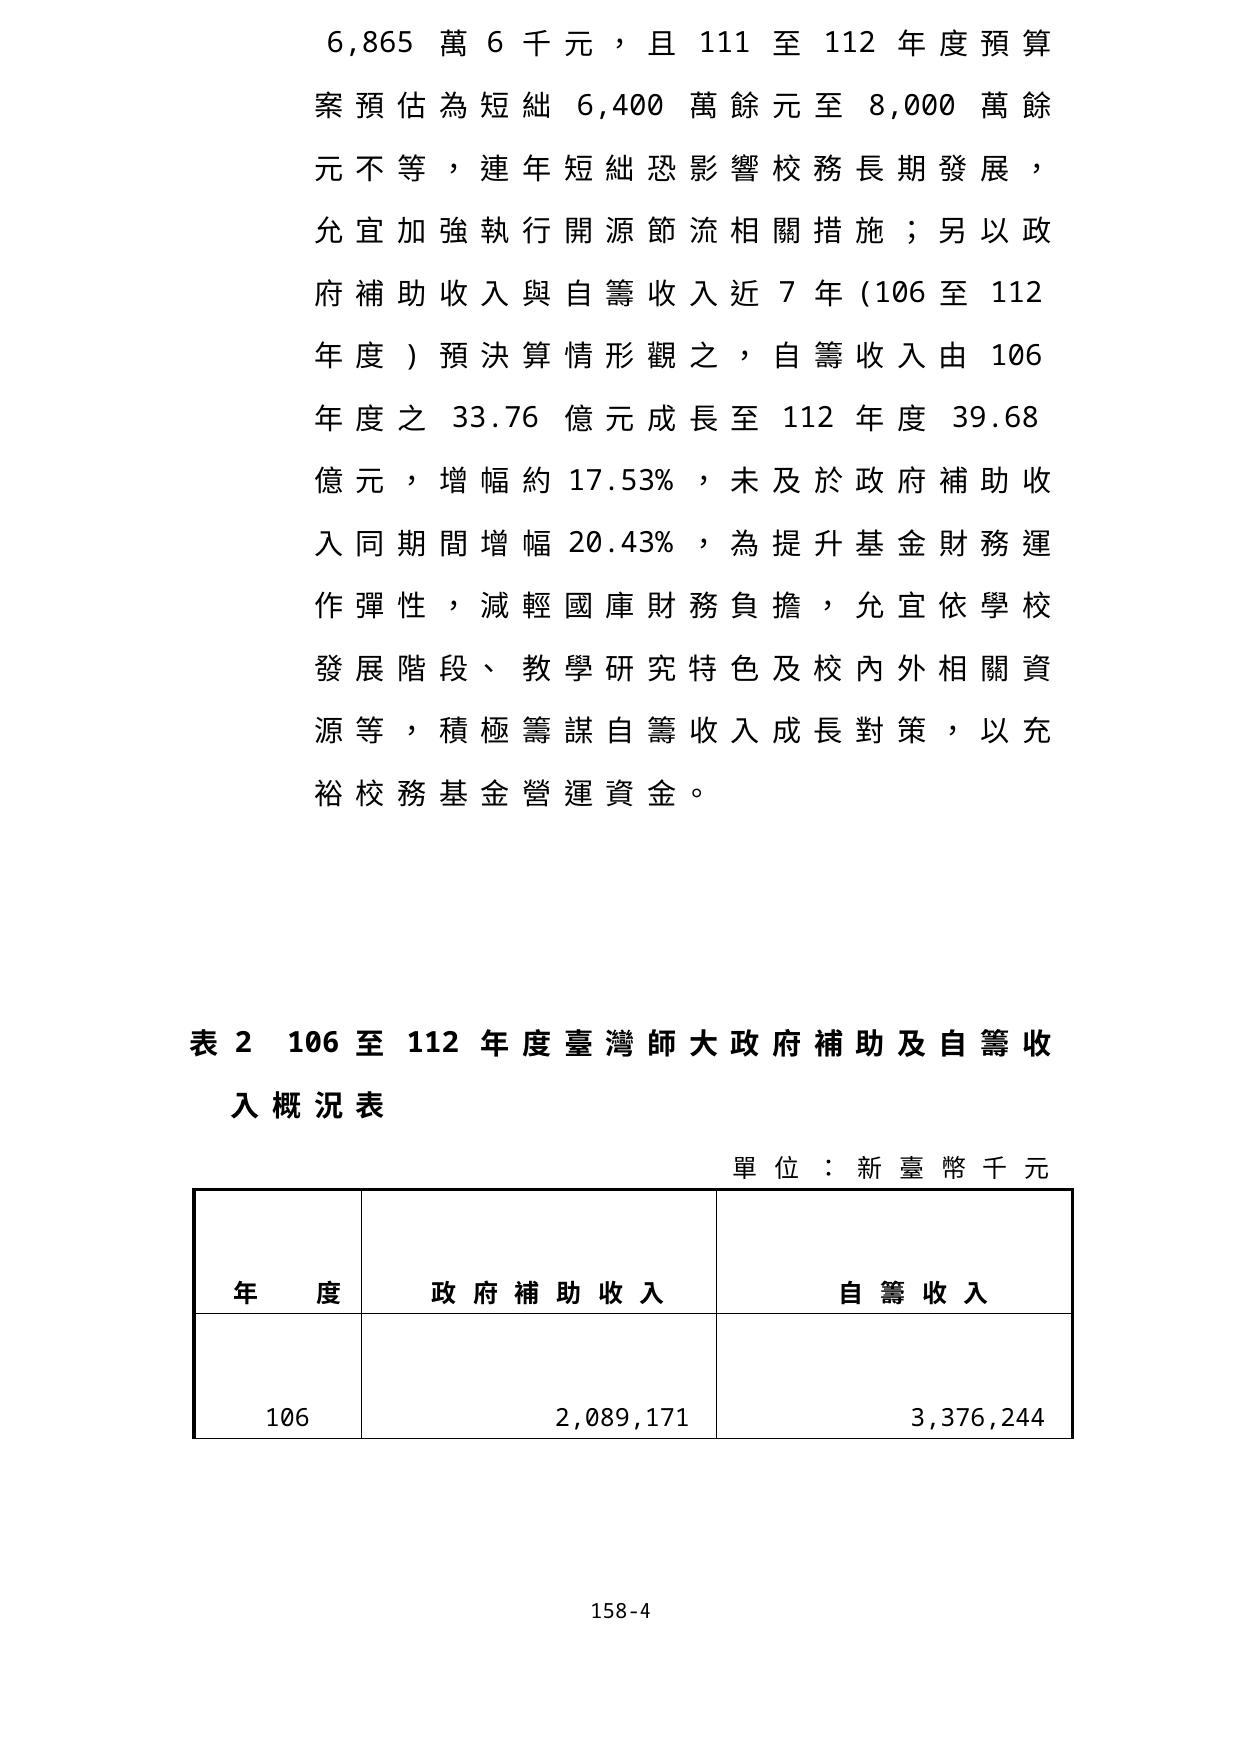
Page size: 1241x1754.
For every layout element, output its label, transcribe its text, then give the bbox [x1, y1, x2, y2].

table_cell 2,089,171 [362, 1314, 716, 1437]
text 表2 106至112年度臺灣師大政府補助及自籌收入概況表 [183, 1000, 1058, 1125]
text 單位：新臺幣千元 [241, 1125, 1058, 1187]
table_header 自籌收入 [717, 1191, 1071, 1312]
table_cell 3,376,244 [717, 1314, 1071, 1437]
table_header 政府補助收入 [362, 1191, 716, 1312]
table_cell 106 [196, 1314, 361, 1437]
text 6,865萬6千元，且111至112年度預算案預估為短絀6,400萬餘元至8,000萬餘元不等，連年短絀恐影響校務長期發展，允宜加強執行開源節流相關措施；另以政府補助收入與自籌收入近7年(106至112年度)預決算情形觀之，自籌收入由106年度之33.76億元成長至112年度39.68億元，增幅約17.53%，未及於政府補助收入同期間增幅20.43%，為提升基金財務運作彈性，減輕國庫財務負擔，允宜依學校發展階段、教學研究特色及校內外相關資源等，積極籌謀自籌收入成長對策，以充裕校務基金營運資金。 [271, 0, 1058, 812]
table_header 年 度 [196, 1191, 361, 1312]
